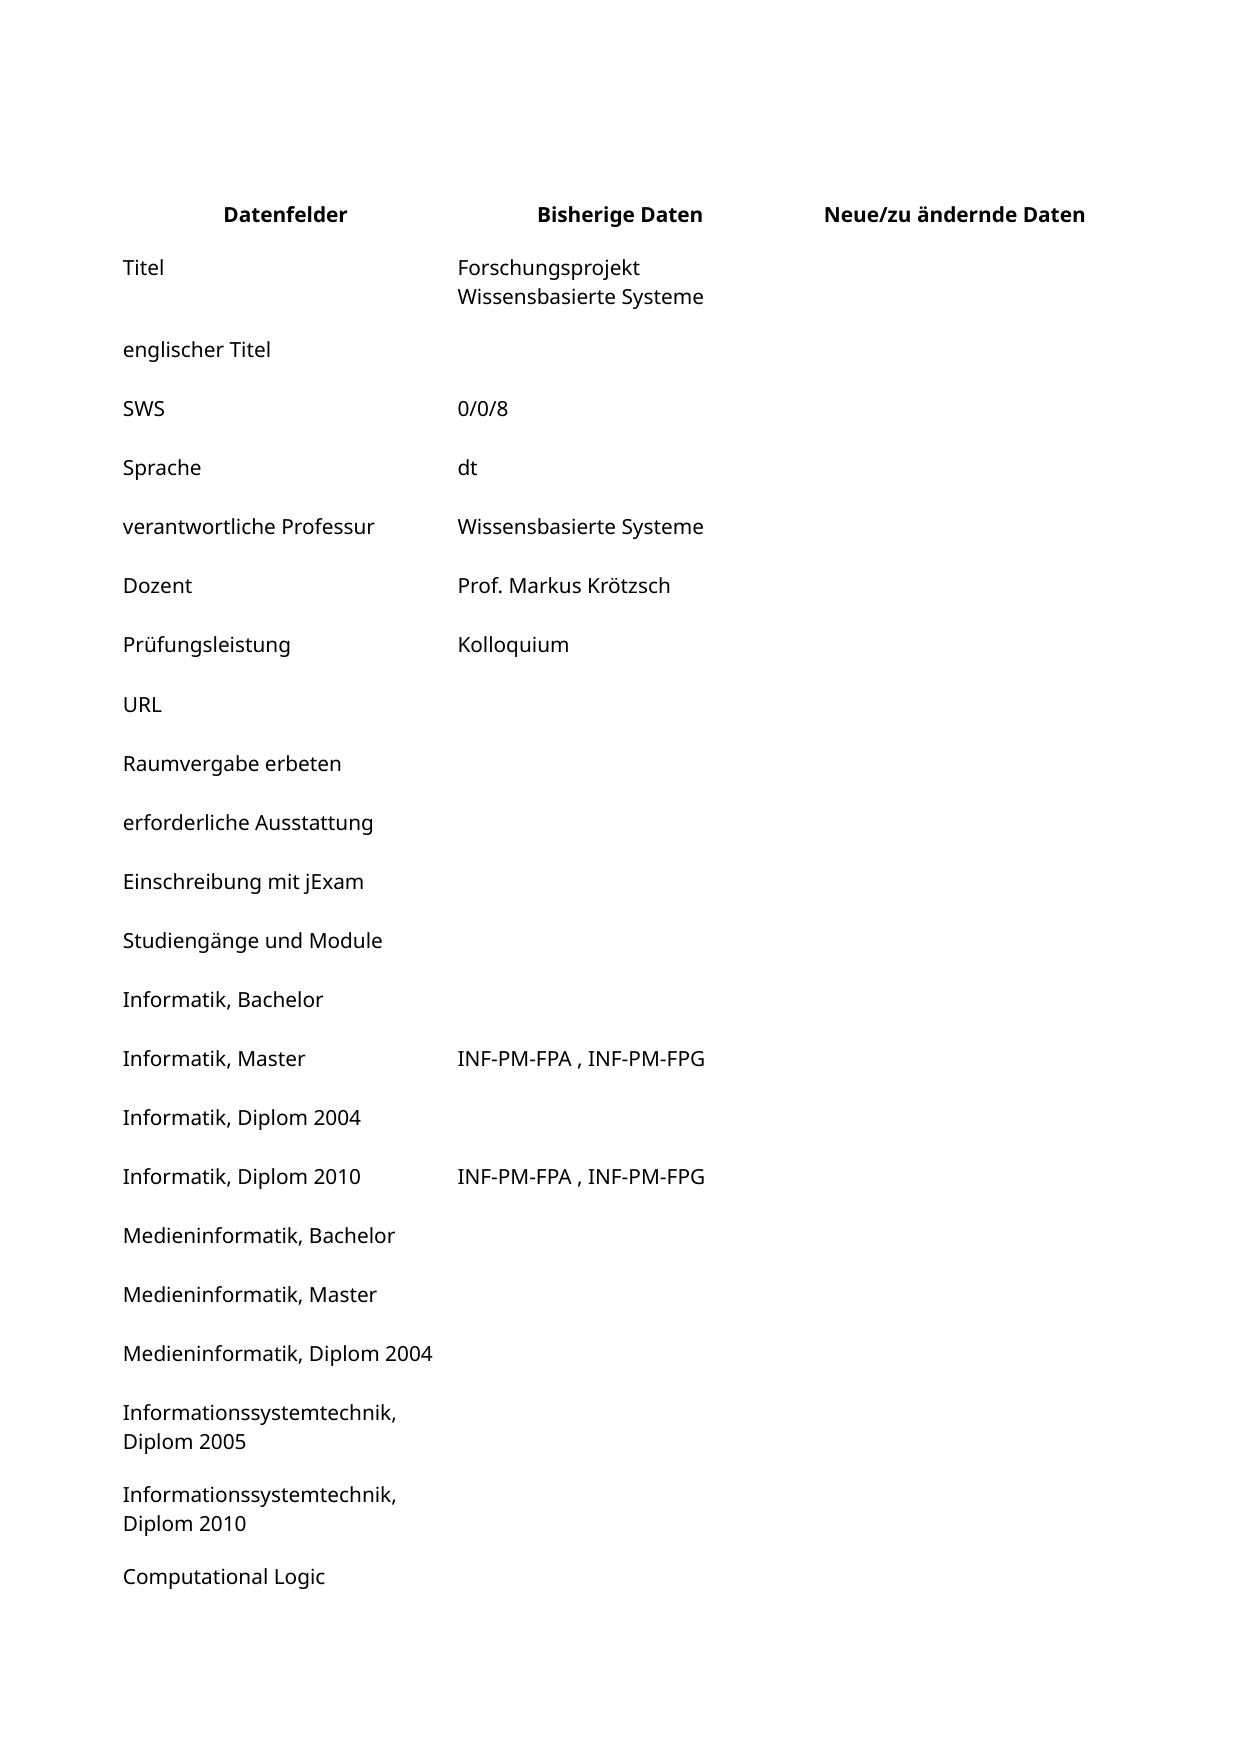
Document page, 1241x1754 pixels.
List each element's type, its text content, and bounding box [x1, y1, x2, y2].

table_cell [788, 559, 1122, 618]
table_cell Einschreibung mit jExam [118, 854, 453, 913]
table_cell [788, 618, 1122, 677]
table_cell Forschungsprojekt Wissensbasierte Systeme [453, 241, 787, 323]
table_cell Kolloquium [453, 618, 787, 677]
table_cell Informationssystemtechnik, Diplom 2005 [118, 1386, 453, 1468]
table_cell [788, 973, 1122, 1032]
table_cell verantwortliche Professur [118, 500, 453, 559]
table_cell Prüfungsleistung [118, 618, 453, 677]
table_cell [453, 1209, 787, 1268]
table_cell [453, 973, 787, 1032]
table_cell dt [453, 441, 787, 500]
table_cell URL [118, 677, 453, 736]
table_cell [788, 382, 1122, 441]
table_cell 0/0/8 [453, 382, 787, 441]
table_cell Informationssystemtechnik, Diplom 2010 [118, 1468, 453, 1550]
table_cell [453, 1550, 787, 1609]
table_cell Dozent [118, 559, 453, 618]
table_cell SWS [118, 382, 453, 441]
table_header Datenfelder [118, 188, 453, 241]
table_header Bisherige Daten [453, 188, 787, 241]
table_cell Medieninformatik, Bachelor [118, 1209, 453, 1268]
table_cell [453, 1327, 787, 1386]
table_cell [453, 1091, 787, 1150]
table_cell [453, 323, 787, 382]
table_cell [788, 500, 1122, 559]
table_cell INF-PM-FPA , INF-PM-FPG [453, 1032, 787, 1091]
table_cell [453, 1268, 787, 1327]
table_cell [788, 1150, 1122, 1209]
table_cell INF-PM-FPA , INF-PM-FPG [453, 1150, 787, 1209]
table_cell Informatik, Diplom 2010 [118, 1150, 453, 1209]
table_cell Studiengänge und Module [118, 914, 453, 972]
table_cell Titel [118, 241, 453, 323]
table_cell [788, 1091, 1122, 1150]
table_cell [788, 914, 1122, 972]
table_cell [453, 1386, 787, 1468]
table_header Neue/zu ändernde Daten [788, 188, 1122, 241]
table_cell [788, 1327, 1122, 1386]
table_cell englischer Titel [118, 323, 453, 382]
table_cell [453, 795, 787, 854]
table_cell Medieninformatik, Diplom 2004 [118, 1327, 453, 1386]
table_cell Informatik, Bachelor [118, 973, 453, 1032]
table_cell Wissensbasierte Systeme [453, 500, 787, 559]
table_cell Computational Logic [118, 1550, 453, 1609]
table_cell [453, 736, 787, 795]
table_cell erforderliche Ausstattung [118, 795, 453, 854]
table_cell [788, 854, 1122, 913]
table_cell [788, 1550, 1122, 1609]
table_cell [788, 441, 1122, 500]
table_cell [453, 854, 787, 913]
table_cell [788, 1209, 1122, 1268]
table_cell [453, 677, 787, 736]
table_cell [788, 795, 1122, 854]
table_cell [453, 1468, 787, 1550]
table_cell [788, 1032, 1122, 1091]
table_cell Medieninformatik, Master [118, 1268, 453, 1327]
table_cell Prof. Markus Krötzsch [453, 559, 787, 618]
table_cell [788, 1468, 1122, 1550]
table_cell [788, 736, 1122, 795]
table_cell Sprache [118, 441, 453, 500]
table_cell [788, 241, 1122, 323]
table_cell Informatik, Diplom 2004 [118, 1091, 453, 1150]
table_cell [788, 1386, 1122, 1468]
table_cell [788, 323, 1122, 382]
table_cell Raumvergabe erbeten [118, 736, 453, 795]
table_cell [453, 914, 787, 972]
table_cell [788, 1268, 1122, 1327]
table_cell [788, 677, 1122, 736]
table_cell Informatik, Master [118, 1032, 453, 1091]
